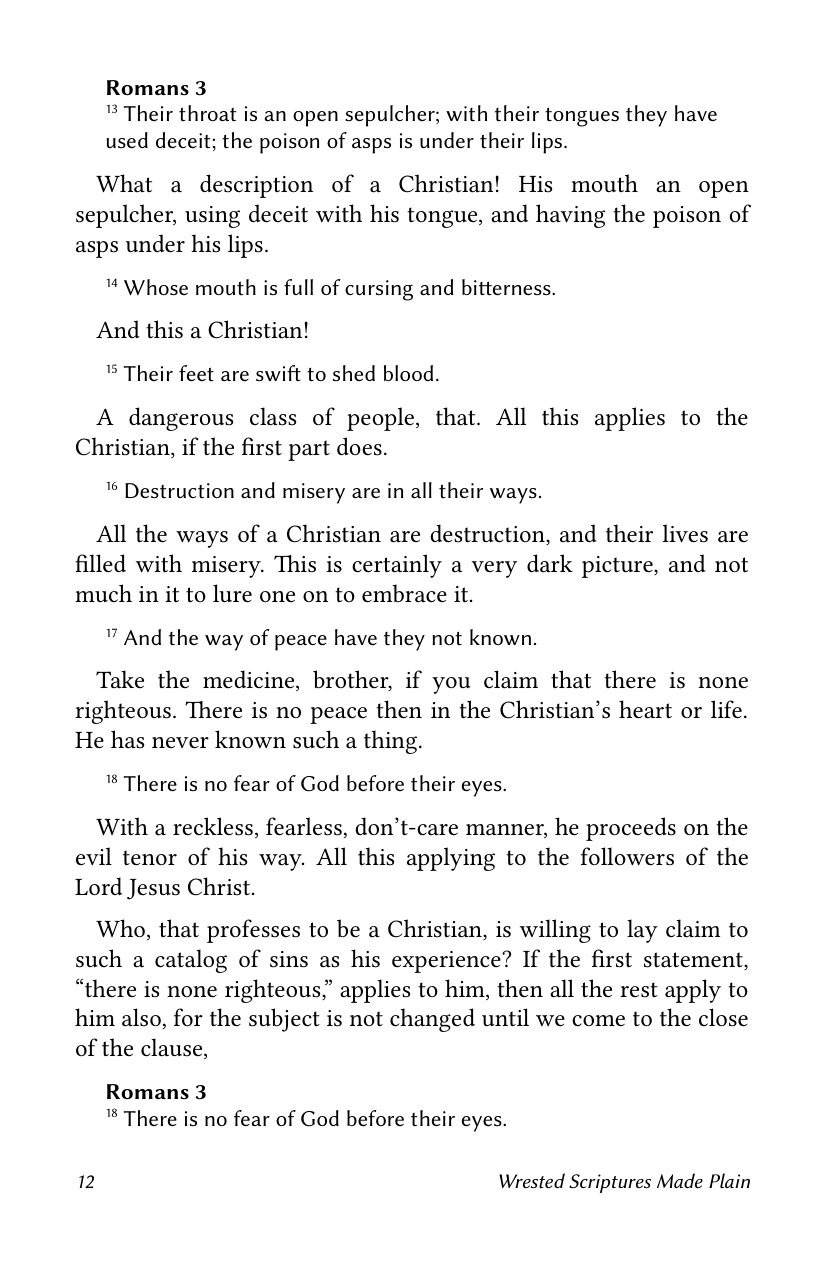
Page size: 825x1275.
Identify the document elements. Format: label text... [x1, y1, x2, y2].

text 13 Their throat is an open sepulcher; with their tongues they have used deceit; the poison of asps is under their lips. [105, 101, 720, 154]
text 18 There is no fear of God before their eyes. [105, 1105, 720, 1132]
text And this a Christian! [75, 316, 750, 345]
text All the ways of a Christian are destruction, and their lives are filled with misery. This is certainly a very dark picture, and not much in it to lure one on to embrace it. [75, 520, 750, 608]
text 14 Whose mouth is full of cursing and bitterness. [105, 274, 720, 301]
text 18 There is no fear of God before their eyes. [105, 771, 720, 797]
text Who, that professes to be a Christian, is willing to lay claim to such a catalog of sins as his experience? If the first statement, “there is none righteous,” applies to him, then all the rest apply to him also, for the subject is not changed until we come to the close of the clause, [75, 915, 750, 1063]
text Romans 3 [105, 75, 750, 101]
text 15 Their feet are swift to shed blood. [105, 361, 720, 387]
text A dangerous class of people, that. All this applies to the Christian, if the first part does. [75, 403, 750, 462]
text Take the medicine, brother, if you claim that there is none righteous. There is no peace then in the Christian’s heart or life. He has never known such a thing. [75, 666, 750, 755]
text With a reckless, fearless, don’t-care manner, he proceeds on the evil tenor of his way. All this applying to the followers of the Lord Jesus Christ. [75, 813, 750, 901]
text 16 Destruction and misery are in all their ways. [105, 478, 720, 504]
text What a description of a Christian! His mouth an open sepulcher, using deceit with his tongue, and having the poison of asps under his lips. [75, 170, 750, 258]
text Romans 3 [105, 1079, 750, 1105]
text 17 And the way of peace have they not known. [105, 624, 720, 651]
